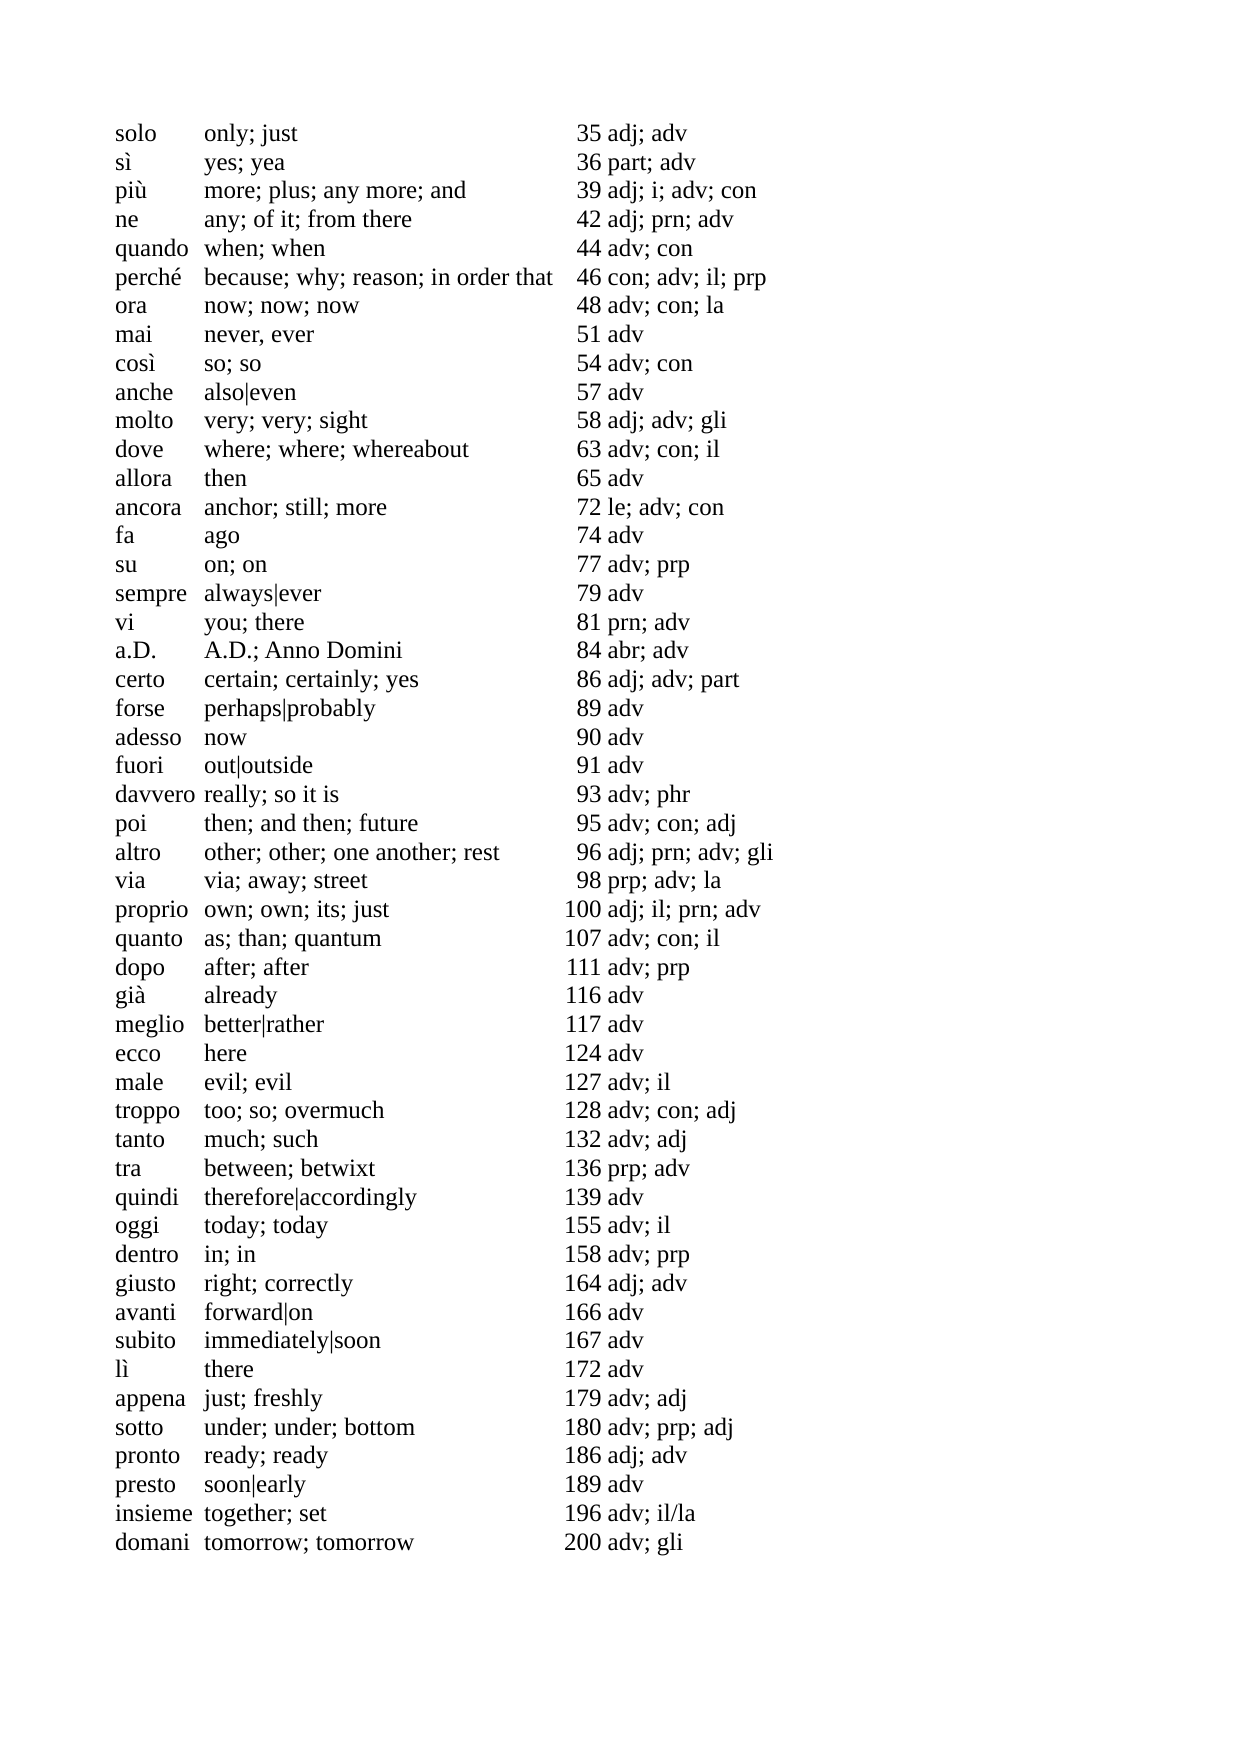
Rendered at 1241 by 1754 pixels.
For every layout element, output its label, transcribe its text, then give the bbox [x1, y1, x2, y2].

table_cell therefore|accordingly [201, 1182, 558, 1211]
table_cell via [112, 866, 201, 894]
table_cell out|outside [201, 751, 558, 779]
table_cell adv [604, 693, 791, 722]
table_cell 186 [559, 1441, 604, 1469]
table_cell 63 [559, 434, 604, 463]
table_cell appena [112, 1383, 201, 1412]
table_cell prp; adv; la [604, 866, 791, 894]
table_cell adj; adv; gli [604, 406, 791, 434]
table_cell 124 [559, 1038, 604, 1067]
table_cell part; adv [604, 147, 791, 176]
table_cell other; other; one another; rest [201, 837, 558, 866]
table_cell 84 [559, 636, 604, 664]
table_cell ne [112, 204, 201, 233]
table_cell soon|early [201, 1469, 558, 1498]
table_cell adv; prp [604, 1239, 791, 1268]
table_cell certo [112, 664, 201, 693]
table_cell adv [604, 578, 791, 607]
table_cell tanto [112, 1124, 201, 1153]
table_cell 164 [559, 1268, 604, 1297]
table_cell adv [604, 751, 791, 779]
table_cell better|rather [201, 1009, 558, 1038]
table_cell adv; adj [604, 1124, 791, 1153]
table_cell solo [112, 118, 201, 147]
table_cell then [201, 463, 558, 492]
table_cell own; own; its; just [201, 894, 558, 923]
table_cell 39 [559, 176, 604, 204]
table_cell 155 [559, 1211, 604, 1239]
table_cell forse [112, 693, 201, 722]
table_cell now; now; now [201, 291, 558, 319]
table_cell adv; con; la [604, 291, 791, 319]
table_cell adv [604, 981, 791, 1009]
table_cell 132 [559, 1124, 604, 1153]
table_cell adv; prp [604, 549, 791, 578]
table_cell davvero [112, 779, 201, 808]
table_cell 167 [559, 1326, 604, 1354]
table_cell together; set [201, 1498, 558, 1527]
table_cell 48 [559, 291, 604, 319]
table_cell ora [112, 291, 201, 319]
table_cell 117 [559, 1009, 604, 1038]
table_cell adj; prn; adv; gli [604, 837, 791, 866]
table_cell perché [112, 262, 201, 291]
table_cell adv; il [604, 1067, 791, 1096]
table_cell 166 [559, 1297, 604, 1326]
table_cell fuori [112, 751, 201, 779]
table_cell between; betwixt [201, 1153, 558, 1182]
table_cell a.D. [112, 636, 201, 664]
table_cell just; freshly [201, 1383, 558, 1412]
table_cell abr; adv [604, 636, 791, 664]
table_cell altro [112, 837, 201, 866]
table_cell 74 [559, 521, 604, 549]
table_cell 158 [559, 1239, 604, 1268]
table_cell quando [112, 233, 201, 262]
table_cell adv; con; il [604, 434, 791, 463]
table_cell adv; phr [604, 779, 791, 808]
table_cell really; so it is [201, 779, 558, 808]
table_cell evil; evil [201, 1067, 558, 1096]
table_cell adv [604, 722, 791, 751]
table_cell adj; i; adv; con [604, 176, 791, 204]
table_cell adesso [112, 722, 201, 751]
table_cell there [201, 1354, 558, 1383]
table_cell con; adv; il; prp [604, 262, 791, 291]
table_cell certain; certainly; yes [201, 664, 558, 693]
table_cell 36 [559, 147, 604, 176]
table_cell lì [112, 1354, 201, 1383]
table_cell adj; il; prn; adv [604, 894, 791, 923]
table_cell adv; con; adj [604, 1096, 791, 1124]
table_cell molto [112, 406, 201, 434]
table_cell 179 [559, 1383, 604, 1412]
table_cell perhaps|probably [201, 693, 558, 722]
table_cell dentro [112, 1239, 201, 1268]
table_cell 54 [559, 348, 604, 377]
table_cell troppo [112, 1096, 201, 1124]
table_cell now [201, 722, 558, 751]
table_cell more; plus; any more; and [201, 176, 558, 204]
table_cell anchor; still; more [201, 492, 558, 521]
table_cell only; just [201, 118, 558, 147]
table_cell 100 [559, 894, 604, 923]
table_cell 96 [559, 837, 604, 866]
table_cell adv; adj [604, 1383, 791, 1412]
table_cell 91 [559, 751, 604, 779]
table_cell 58 [559, 406, 604, 434]
table_cell 90 [559, 722, 604, 751]
table_cell allora [112, 463, 201, 492]
table_cell le; adv; con [604, 492, 791, 521]
table_cell adv [604, 463, 791, 492]
table_cell adv [604, 1469, 791, 1498]
table_cell 89 [559, 693, 604, 722]
table_cell 93 [559, 779, 604, 808]
table_cell anche [112, 377, 201, 406]
table_cell 57 [559, 377, 604, 406]
table_cell giusto [112, 1268, 201, 1297]
table_cell 65 [559, 463, 604, 492]
table_cell where; where; whereabout [201, 434, 558, 463]
table_cell via; away; street [201, 866, 558, 894]
table_cell 46 [559, 262, 604, 291]
table_cell adv; gli [604, 1527, 791, 1556]
table_cell so; so [201, 348, 558, 377]
table_cell 42 [559, 204, 604, 233]
table_cell adj; adv [604, 118, 791, 147]
table_cell quanto [112, 923, 201, 952]
table_cell adv [604, 377, 791, 406]
table_cell ago [201, 521, 558, 549]
table_cell already [201, 981, 558, 1009]
table_cell adj; prn; adv [604, 204, 791, 233]
table_cell 95 [559, 808, 604, 837]
table_cell quindi [112, 1182, 201, 1211]
table_cell male [112, 1067, 201, 1096]
table_cell 136 [559, 1153, 604, 1182]
table_cell 35 [559, 118, 604, 147]
table_cell as; than; quantum [201, 923, 558, 952]
table_cell adv; con; adj [604, 808, 791, 837]
table_cell after; after [201, 952, 558, 981]
table_cell 51 [559, 319, 604, 348]
table_cell 79 [559, 578, 604, 607]
table_cell adv; prp; adj [604, 1412, 791, 1441]
table_cell domani [112, 1527, 201, 1556]
table_cell su [112, 549, 201, 578]
table_cell adv [604, 1182, 791, 1211]
table_cell 200 [559, 1527, 604, 1556]
table_cell adv [604, 1326, 791, 1354]
table_cell tomorrow; tomorrow [201, 1527, 558, 1556]
table_cell già [112, 981, 201, 1009]
table_cell right; correctly [201, 1268, 558, 1297]
table_cell forward|on [201, 1297, 558, 1326]
table_cell then; and then; future [201, 808, 558, 837]
table_cell dove [112, 434, 201, 463]
table_cell 98 [559, 866, 604, 894]
table_cell 139 [559, 1182, 604, 1211]
table_cell avanti [112, 1297, 201, 1326]
table_cell prn; adv [604, 607, 791, 636]
table_cell pronto [112, 1441, 201, 1469]
table_cell sempre [112, 578, 201, 607]
table_cell fa [112, 521, 201, 549]
table_cell A.D.; Anno Domini [201, 636, 558, 664]
table_cell mai [112, 319, 201, 348]
table_cell adv; il [604, 1211, 791, 1239]
table_cell immediately|soon [201, 1326, 558, 1354]
table_cell subito [112, 1326, 201, 1354]
table_cell 111 [559, 952, 604, 981]
table_cell così [112, 348, 201, 377]
table_cell 189 [559, 1469, 604, 1498]
table_cell much; such [201, 1124, 558, 1153]
table_cell 128 [559, 1096, 604, 1124]
table_cell never, ever [201, 319, 558, 348]
table_cell sotto [112, 1412, 201, 1441]
table_cell 72 [559, 492, 604, 521]
table_cell prp; adv [604, 1153, 791, 1182]
table_cell poi [112, 808, 201, 837]
table_cell 116 [559, 981, 604, 1009]
table_cell when; when [201, 233, 558, 262]
table_cell adv [604, 319, 791, 348]
table_cell 107 [559, 923, 604, 952]
table_cell always|ever [201, 578, 558, 607]
table_cell ancora [112, 492, 201, 521]
table_cell adv; il/la [604, 1498, 791, 1527]
table_cell today; today [201, 1211, 558, 1239]
table_cell adv; prp [604, 952, 791, 981]
table_cell very; very; sight [201, 406, 558, 434]
table_cell in; in [201, 1239, 558, 1268]
table_cell because; why; reason; in order that [201, 262, 558, 291]
table_cell adv; con [604, 233, 791, 262]
table_cell insieme [112, 1498, 201, 1527]
table_cell 127 [559, 1067, 604, 1096]
table_cell any; of it; from there [201, 204, 558, 233]
table_cell 44 [559, 233, 604, 262]
table_cell 172 [559, 1354, 604, 1383]
table_cell 77 [559, 549, 604, 578]
table_cell 180 [559, 1412, 604, 1441]
table_cell adj; adv [604, 1441, 791, 1469]
table_cell adv; con [604, 348, 791, 377]
table_cell dopo [112, 952, 201, 981]
table_cell adj; adv [604, 1268, 791, 1297]
table_cell adv [604, 1038, 791, 1067]
table_cell too; so; overmuch [201, 1096, 558, 1124]
table_cell adv [604, 1009, 791, 1038]
table_cell più [112, 176, 201, 204]
table_cell adv [604, 1354, 791, 1383]
table_cell ready; ready [201, 1441, 558, 1469]
table_cell adv [604, 521, 791, 549]
table_cell vi [112, 607, 201, 636]
table_cell sì [112, 147, 201, 176]
table_cell proprio [112, 894, 201, 923]
table_cell ecco [112, 1038, 201, 1067]
table_cell yes; yea [201, 147, 558, 176]
table_cell oggi [112, 1211, 201, 1239]
table_cell also|even [201, 377, 558, 406]
table_cell 86 [559, 664, 604, 693]
table_cell 196 [559, 1498, 604, 1527]
table_cell adv; con; il [604, 923, 791, 952]
table_cell presto [112, 1469, 201, 1498]
table_cell tra [112, 1153, 201, 1182]
table_cell you; there [201, 607, 558, 636]
table_cell on; on [201, 549, 558, 578]
table_cell adv [604, 1297, 791, 1326]
table_cell meglio [112, 1009, 201, 1038]
table_cell adj; adv; part [604, 664, 791, 693]
table_cell under; under; bottom [201, 1412, 558, 1441]
table_cell 81 [559, 607, 604, 636]
table_cell here [201, 1038, 558, 1067]
